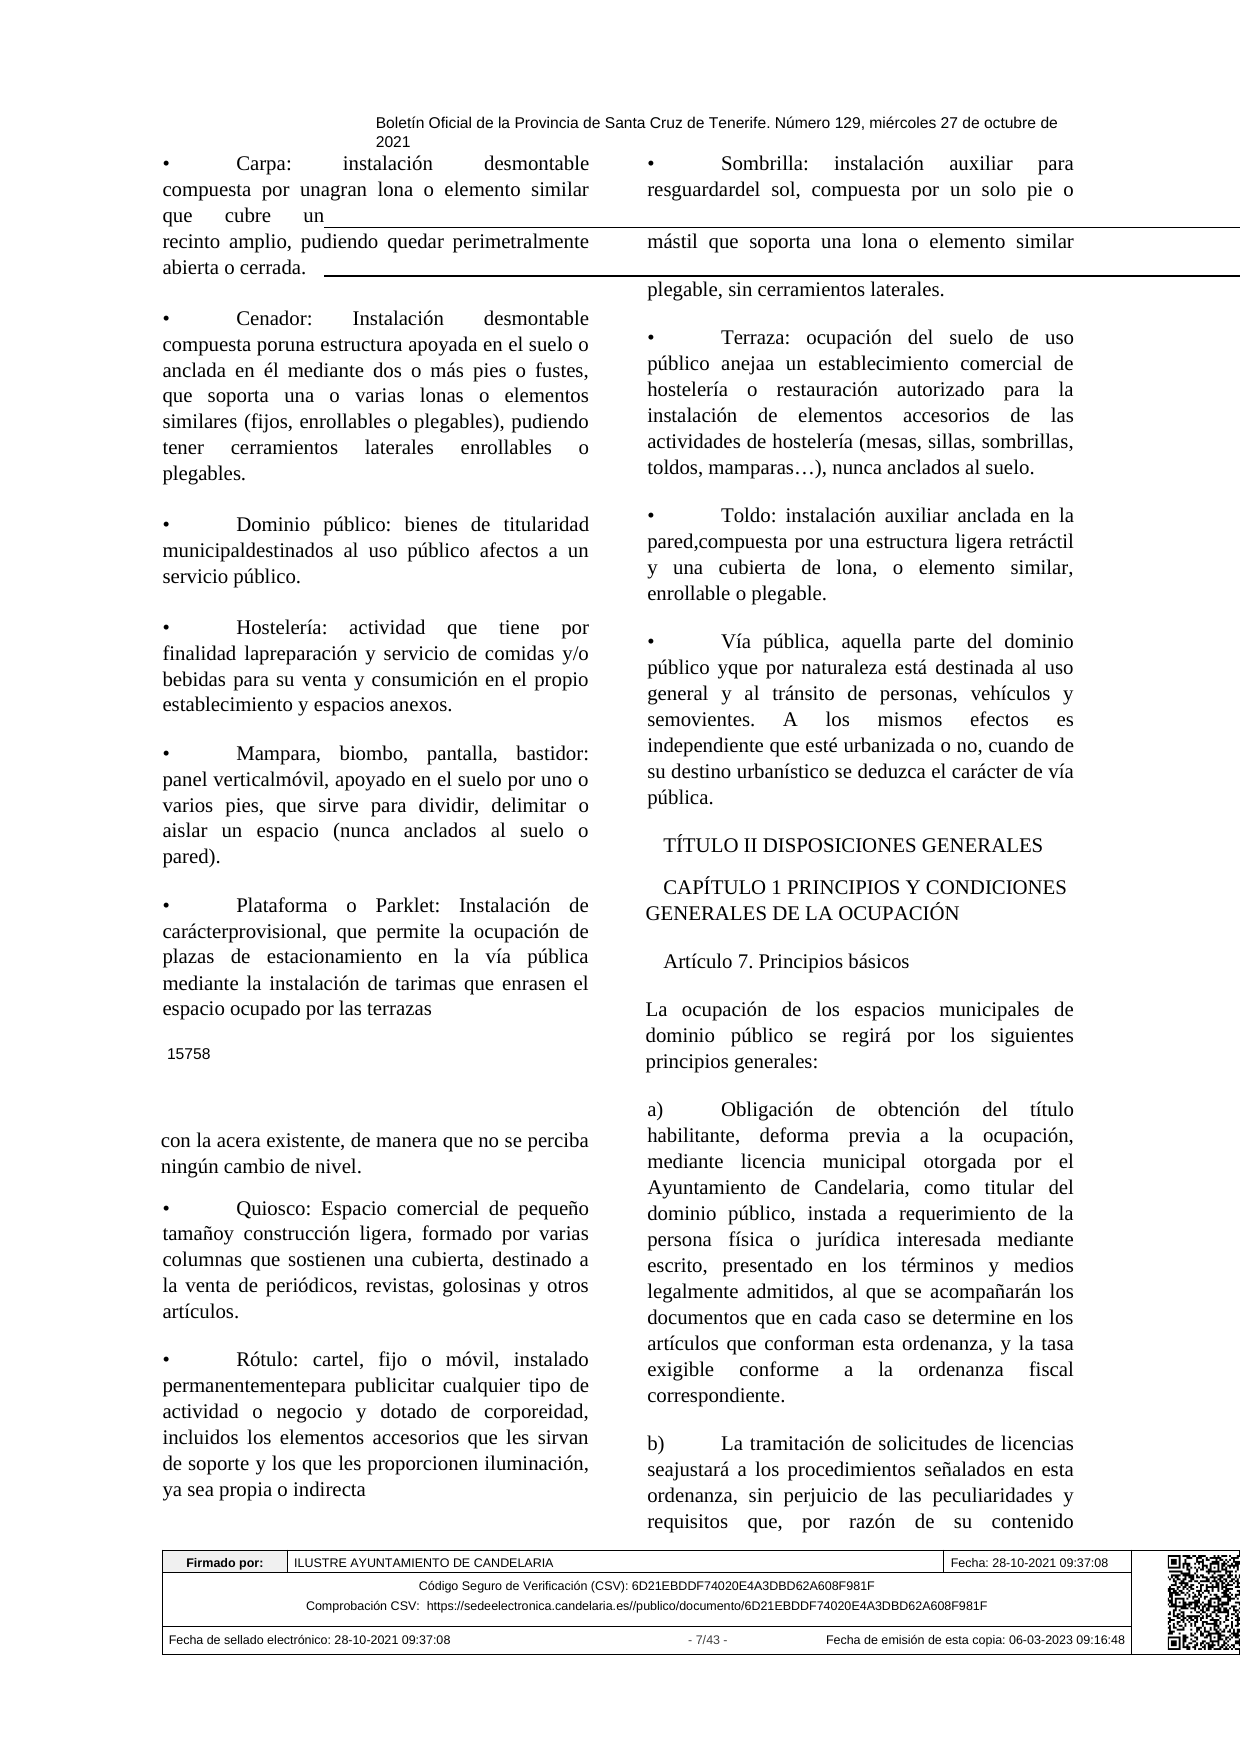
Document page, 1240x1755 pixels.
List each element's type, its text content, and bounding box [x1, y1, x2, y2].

list Obligación de obtención del título habilitante, deforma previa a la ocupación, mediante licencia municipal otorgada por el Ayuntamiento de Candelaria, como titular del dominio público, instada a requerimiento de la persona física o jurídica interesada mediante escrito, presentado en los términos y medios legalmente admitidos, al que se acompañarán los documentos que en cada caso se determine en los artículos que conforman esta ordenanza, y la tasa exigible conforme a la ordenanza fiscal correspondiente. [647, 1097, 1074, 1407]
list Hostelería: actividad que tiene por finalidad lapreparación y servicio de comidas y/o bebidas para su venta y consumición en el propio establecimiento y espacios anexos. [162, 614, 589, 716]
list Cenador: Instalación desmontable compuesta poruna estructura apoyada en el suelo o anclada en él mediante dos o más pies o fustes, que soporta una o varias lonas o elementos similares (fijos, enrollables o plegables), pudiendo tener cerramientos laterales enrollables o plegables. [162, 306, 589, 485]
list Rótulo: cartel, fijo o móvil, instalado permanentementepara publicitar cualquier tipo de actividad o negocio y dotado de corporeidad, incluidos los elementos accesorios que les sirvan de soporte y los que les proporcionen iluminación, ya sea propia o indirecta [162, 1347, 589, 1501]
list Quiosco: Espacio comercial de pequeño tamañoy construcción ligera, formado por varias columnas que sostienen una cubierta, destinado a la venta de periódicos, revistas, golosinas y otros artículos. [162, 1195, 589, 1323]
list Dominio público: bienes de titularidad municipaldestinados al uso público afectos a un servicio público. [162, 512, 589, 588]
list Vía pública, aquella parte del dominio público yque por naturaleza está destinada al uso general y al tránsito de personas, vehículos y semovientes. A los mismos efectos es independiente que esté urbanizada o no, cuando de su destino urbanístico se deduzca el carácter de vía pública. [647, 629, 1074, 809]
text 15758 [162, 1044, 593, 1063]
list plegable, sin cerramientos laterales. [647, 277, 1074, 301]
list Toldo: instalación auxiliar anclada en la pared,compuesta por una estructura ligera retráctil y una cubierta de lona, o elemento similar, enrollable o plegable. [647, 503, 1074, 605]
text con la acera existente, de manera que no se perciba ningún cambio de nivel. [161, 1128, 589, 1178]
list La tramitación de solicitudes de licencias seajustará a los procedimientos señalados en esta ordenanza, sin perjuicio de las peculiaridades y requisitos que, por razón de su contenido [647, 1431, 1074, 1533]
text TÍTULO II DISPOSICIONES GENERALES [663, 833, 1074, 857]
list Mampara, biombo, pantalla, bastidor: panel verticalmóvil, apoyado en el suelo por uno o varios pies, que sirve para dividir, delimitar o aislar un espacio (nunca anclados al suelo o pared). [162, 741, 589, 868]
list Sombrilla: instalación auxiliar para resguardardel sol, compuesta por un solo pie o [647, 151, 1074, 227]
text GENERALES DE LA OCUPACIÓN [645, 901, 1074, 925]
text CAPÍTULO 1 PRINCIPIOS Y CONDICIONES [663, 875, 1074, 899]
list mástil que soporta una lona o elemento similar [647, 228, 1074, 275]
text Artículo 7. Principios básicos [663, 949, 1074, 973]
list Carpa: instalación desmontable compuesta por unagran lona o elemento similar que cubre un recinto amplio, pudiendo quedar perimetralmente abierta o cerrada. [162, 151, 589, 279]
list Terraza: ocupación del suelo de uso público anejaa un establecimiento comercial de hostelería o restauración autorizado para la instalación de elementos accesorios de las actividades de hostelería (mesas, sillas, sombrillas, toldos, mamparas…), nunca anclados al suelo. [647, 325, 1074, 479]
text La ocupación de los espacios municipales de dominio público se regirá por los siguientes principios generales: [645, 997, 1074, 1073]
list Plataforma o Parklet: Instalación de carácterprovisional, que permite la ocupación de plazas de estacionamiento en la vía pública mediante la instalación de tarimas que enrasen el espacio ocupado por las terrazas [162, 893, 589, 1020]
